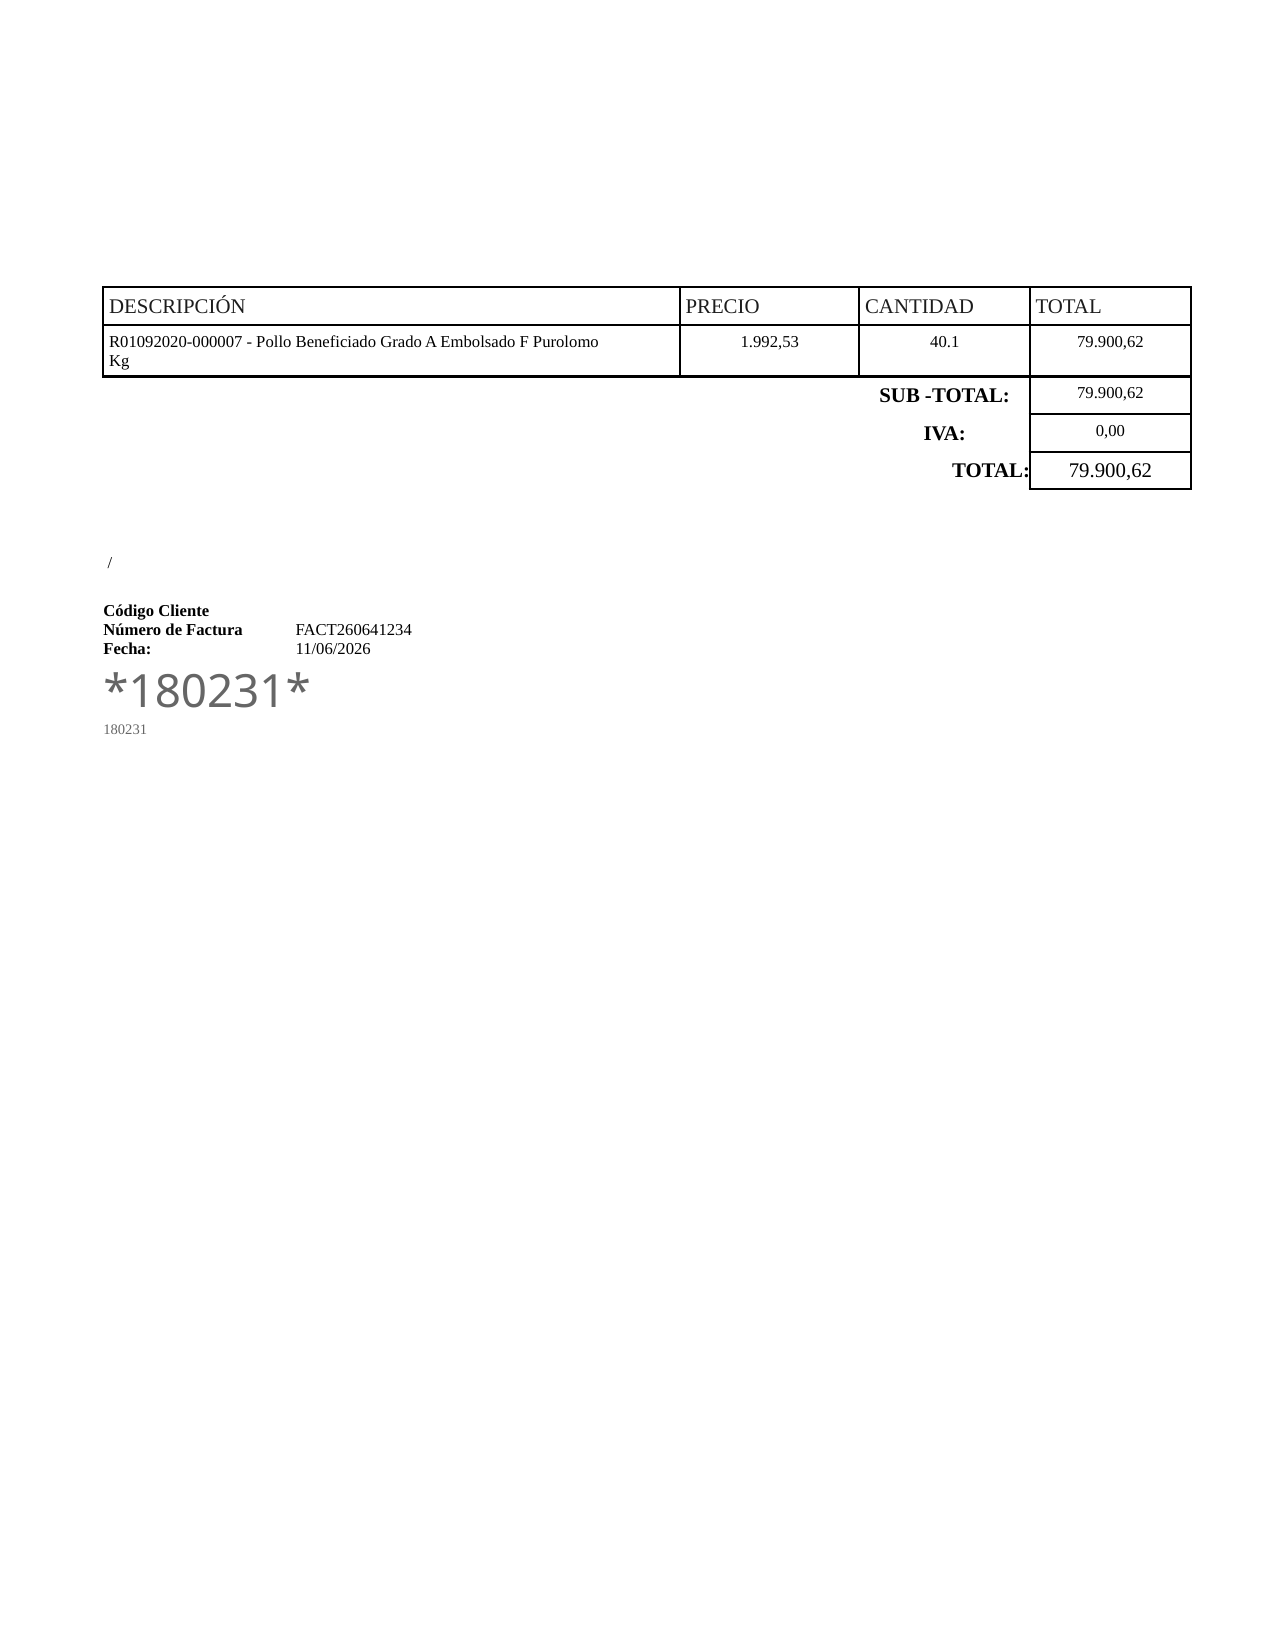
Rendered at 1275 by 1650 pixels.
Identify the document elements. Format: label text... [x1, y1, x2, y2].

table_header DESCRIPCIÓN [104, 288, 679, 323]
table_cell [103, 534, 858, 553]
table_cell TOTAL: [859, 451, 1029, 488]
table_header Código Cliente [103, 601, 295, 620]
table_cell 79.900,62 [1031, 378, 1190, 413]
table_cell 1.992,53 [681, 326, 858, 375]
table_cell 79.900,62 [1031, 326, 1190, 375]
table_cell SUB -TOTAL: [859, 378, 1029, 413]
table_cell IVA: [859, 413, 1029, 451]
table_header [295, 601, 517, 620]
table_cell 40.1 [860, 326, 1029, 375]
table_header PRECIO [681, 288, 858, 323]
table_header CANTIDAD [860, 288, 1029, 323]
table_header [103, 490, 858, 514]
table_header TOTAL [1031, 288, 1190, 323]
table_cell [103, 514, 858, 533]
table_cell FACT260641234 [295, 620, 517, 639]
table_cell 11/06/2026 [295, 639, 517, 658]
table_cell [103, 378, 859, 488]
table_cell / [103, 553, 858, 572]
table_cell Número de Factura [103, 620, 295, 639]
table_cell R01092020-000007 - Pollo Beneficiado Grado A Embolsado F Purolomo Kg [104, 326, 679, 375]
table_cell 79.900,62 [1031, 453, 1190, 488]
table_cell 0,00 [1031, 415, 1190, 451]
text 180231 [103, 721, 1137, 737]
text *180231* [103, 658, 1137, 721]
table_cell Fecha: [103, 639, 295, 658]
